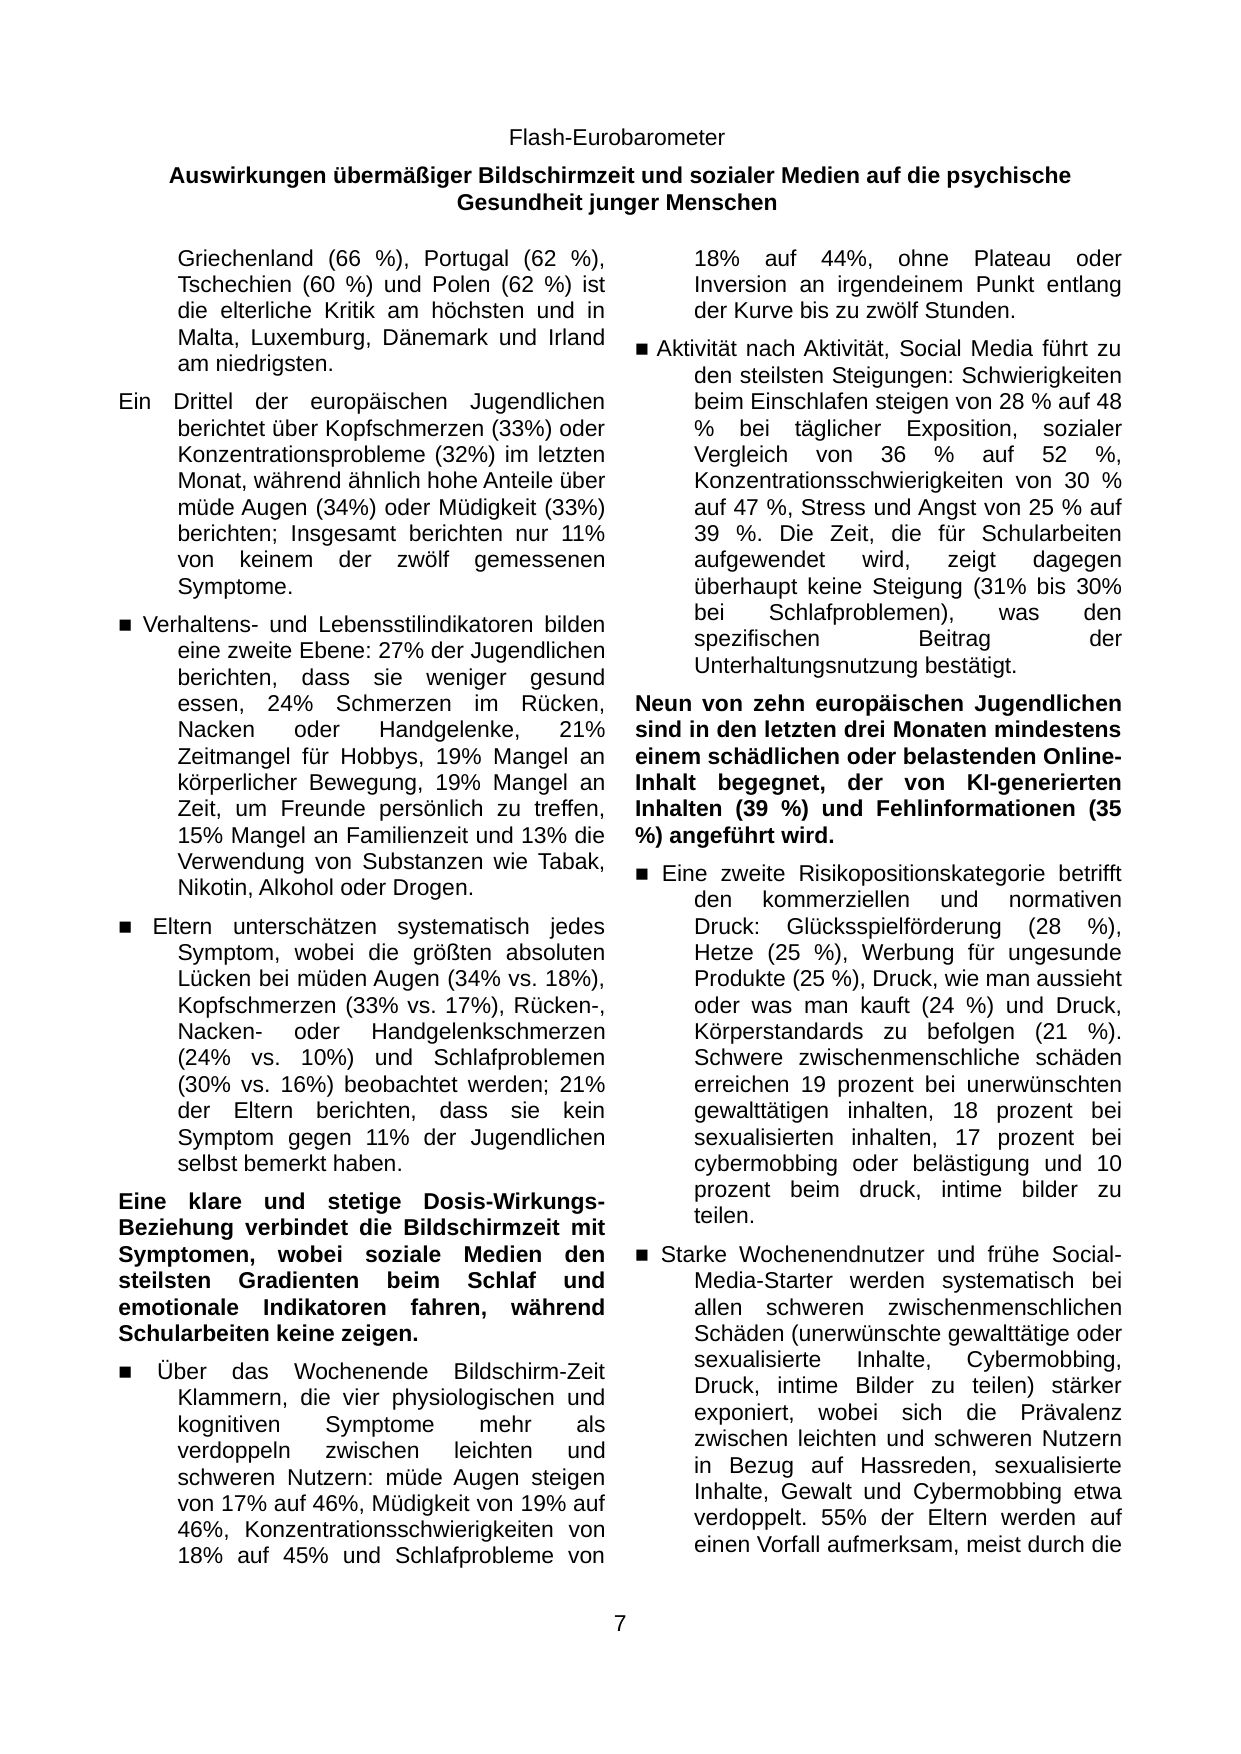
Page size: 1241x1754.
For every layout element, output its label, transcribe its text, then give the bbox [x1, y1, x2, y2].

text ■ Eine zweite Risikopositionskategorie betrifft den kommerziellen und normativen Druck: Glücksspielförderung (28 %), Hetze (25 %), Werbung für ungesunde Produkte (25 %), Druck, wie man aussieht oder was man kauft (24 %) und Druck, Körperstandards zu befolgen (21 %). Schwere zwischenmenschliche schäden erreichen 19 prozent bei unerwünschten gewalttätigen inhalten, 18 prozent bei sexualisierten inhalten, 17 prozent bei cybermobbing oder belästigung und 10 prozent beim druck, intime bilder zu teilen. [635, 860, 1122, 1229]
text Ein Drittel der europäischen Jugendlichen berichtet über Kopfschmerzen (33%) oder Konzentrationsprobleme (32%) im letzten Monat, während ähnlich hohe Anteile über müde Augen (34%) oder Müdigkeit (33%) berichten; Insgesamt berichten nur 11% von keinem der zwölf gemessenen Symptome. [118, 388, 605, 599]
text ■ Über das Wochenende Bildschirm-Zeit Klammern, die vier physiologischen und kognitiven Symptome mehr als verdoppeln zwischen leichten und schweren Nutzern: müde Augen steigen von 17% auf 46%, Müdigkeit von 19% auf 46%, Konzentrationsschwierigkeiten von 18% auf 45% und Schlafprobleme von [118, 1358, 605, 1569]
text Griechenland (66 %), Portugal (62 %), Tschechien (60 %) und Polen (62 %) ist die elterliche Kritik am höchsten und in Malta, Luxemburg, Dänemark und Irland am niedrigsten. [118, 244, 605, 376]
text ■ Eltern unterschätzen systematisch jedes Symptom, wobei die größten absoluten Lücken bei müden Augen (34% vs. 18%), Kopfschmerzen (33% vs. 17%), Rücken-, Nacken- oder Handgelenkschmerzen (24% vs. 10%) und Schlafproblemen (30% vs. 16%) beobachtet werden; 21% der Eltern berichten, dass sie kein Symptom gegen 11% der Jugendlichen selbst bemerkt haben. [118, 913, 605, 1176]
text Neun von zehn europäischen Jugendlichen sind in den letzten drei Monaten mindestens einem schädlichen oder belastenden Online-Inhalt begegnet, der von KI-generierten Inhalten (39 %) und Fehlinformationen (35 %) angeführt wird. [635, 690, 1122, 848]
text ■ Aktivität nach Aktivität, Social Media führt zu den steilsten Steigungen: Schwierigkeiten beim Einschlafen steigen von 28 % auf 48 % bei täglicher Exposition, sozialer Vergleich von 36 % auf 52 %, Konzentrationsschwierigkeiten von 30 % auf 47 %, Stress und Angst von 25 % auf 39 %. Die Zeit, die für Schularbeiten aufgewendet wird, zeigt dagegen überhaupt keine Steigung (31% bis 30% bei Schlafproblemen), was den spezifischen Beitrag der Unterhaltungsnutzung bestätigt. [635, 335, 1122, 678]
text 18% auf 44%, ohne Plateau oder Inversion an irgendeinem Punkt entlang der Kurve bis zu zwölf Stunden. [635, 244, 1122, 323]
text Eine klare und stetige Dosis-Wirkungs-Beziehung verbindet die Bildschirmzeit mit Symptomen, wobei soziale Medien den steilsten Gradienten beim Schlaf und emotionale Indikatoren fahren, während Schularbeiten keine zeigen. [118, 1188, 605, 1346]
text ■ Verhaltens- und Lebensstilindikatoren bilden eine zweite Ebene: 27% der Jugendlichen berichten, dass sie weniger gesund essen, 24% Schmerzen im Rücken, Nacken oder Handgelenke, 21% Zeitmangel für Hobbys, 19% Mangel an körperlicher Bewegung, 19% Mangel an Zeit, um Freunde persönlich zu treffen, 15% Mangel an Familienzeit und 13% die Verwendung von Substanzen wie Tabak, Nikotin, Alkohol oder Drogen. [118, 611, 605, 901]
text ■ Starke Wochenendnutzer und frühe Social-Media-Starter werden systematisch bei allen schweren zwischenmenschlichen Schäden (unerwünschte gewalttätige oder sexualisierte Inhalte, Cybermobbing, Druck, intime Bilder zu teilen) stärker exponiert, wobei sich die Prävalenz zwischen leichten und schweren Nutzern in Bezug auf Hassreden, sexualisierte Inhalte, Gewalt und Cybermobbing etwa verdoppelt. 55% der Eltern werden auf einen Vorfall aufmerksam, meist durch die [635, 1241, 1122, 1557]
